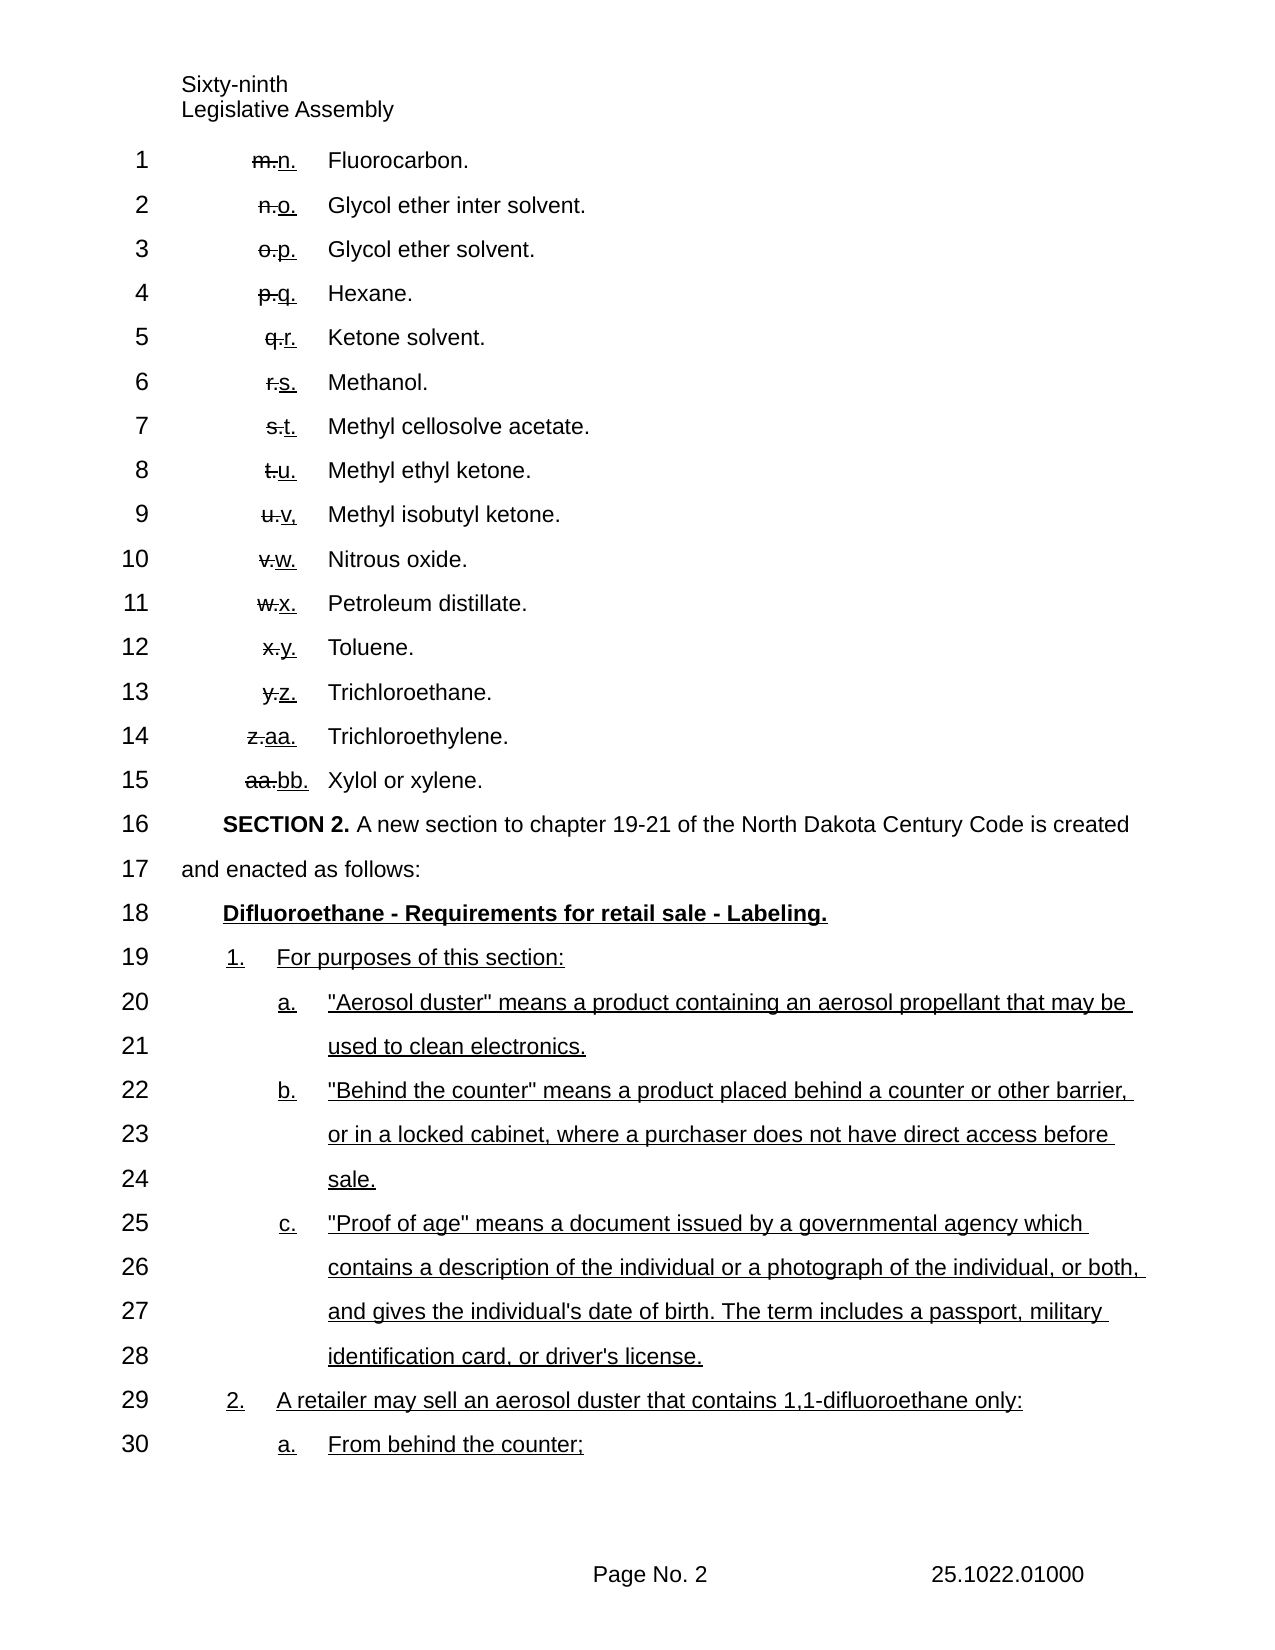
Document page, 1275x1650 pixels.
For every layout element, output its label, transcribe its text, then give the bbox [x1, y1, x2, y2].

text v.w. Nitrous oxide. [181, 532, 1154, 576]
text q.r. Ketone solvent. [181, 310, 1154, 355]
text c. "Proof of age" means a document issued by a governmental agency which contains a description of the individual or a photograph of the individual, or both, and gives the individual's date of birth. The term includes a passport, military identification card, or driver's license. [181, 1196, 1154, 1373]
text 2. A retailer may sell an aerosol duster that contains 1,1‑difluoroethane only: [181, 1373, 1154, 1417]
text a. From behind the counter; [181, 1417, 1154, 1461]
text p.q. Hexane. [181, 266, 1154, 310]
text n.o. Glycol ether inter solvent. [181, 178, 1154, 222]
text r.s. Methanol. [181, 355, 1154, 399]
text s.t. Methyl cellosolve acetate. [181, 399, 1154, 443]
text m.n. Fluorocarbon. [181, 133, 1154, 178]
text y.z. Trichloroethane. [181, 664, 1154, 709]
text z.aa. Trichloroethylene. [181, 709, 1154, 753]
text a. "Aerosol duster" means a product containing an aerosol propellant that may be used to clean electronics. [181, 974, 1154, 1063]
text u.v, Methyl isobutyl ketone. [181, 487, 1154, 532]
subtitle Difluoroethane ‑ Requirements for retail sale ‑ Labeling. [181, 886, 1154, 930]
text t.u. Methyl ethyl ketone. [181, 443, 1154, 487]
text o.p. Glycol ether solvent. [181, 222, 1154, 266]
text SECTION 2. A new section to chapter 19‑21 of the North Dakota Century Code is created and enacted as follows: [181, 797, 1154, 886]
text b. "Behind the counter" means a product placed behind a counter or other barrier, or in a locked cabinet, where a purchaser does not have direct access before sale. [181, 1063, 1154, 1196]
text aa.bb. Xylol or xylene. [181, 753, 1154, 797]
text w.x. Petroleum distillate. [181, 576, 1154, 620]
text x.y. Toluene. [181, 620, 1154, 664]
text 1. For purposes of this section: [181, 930, 1154, 974]
